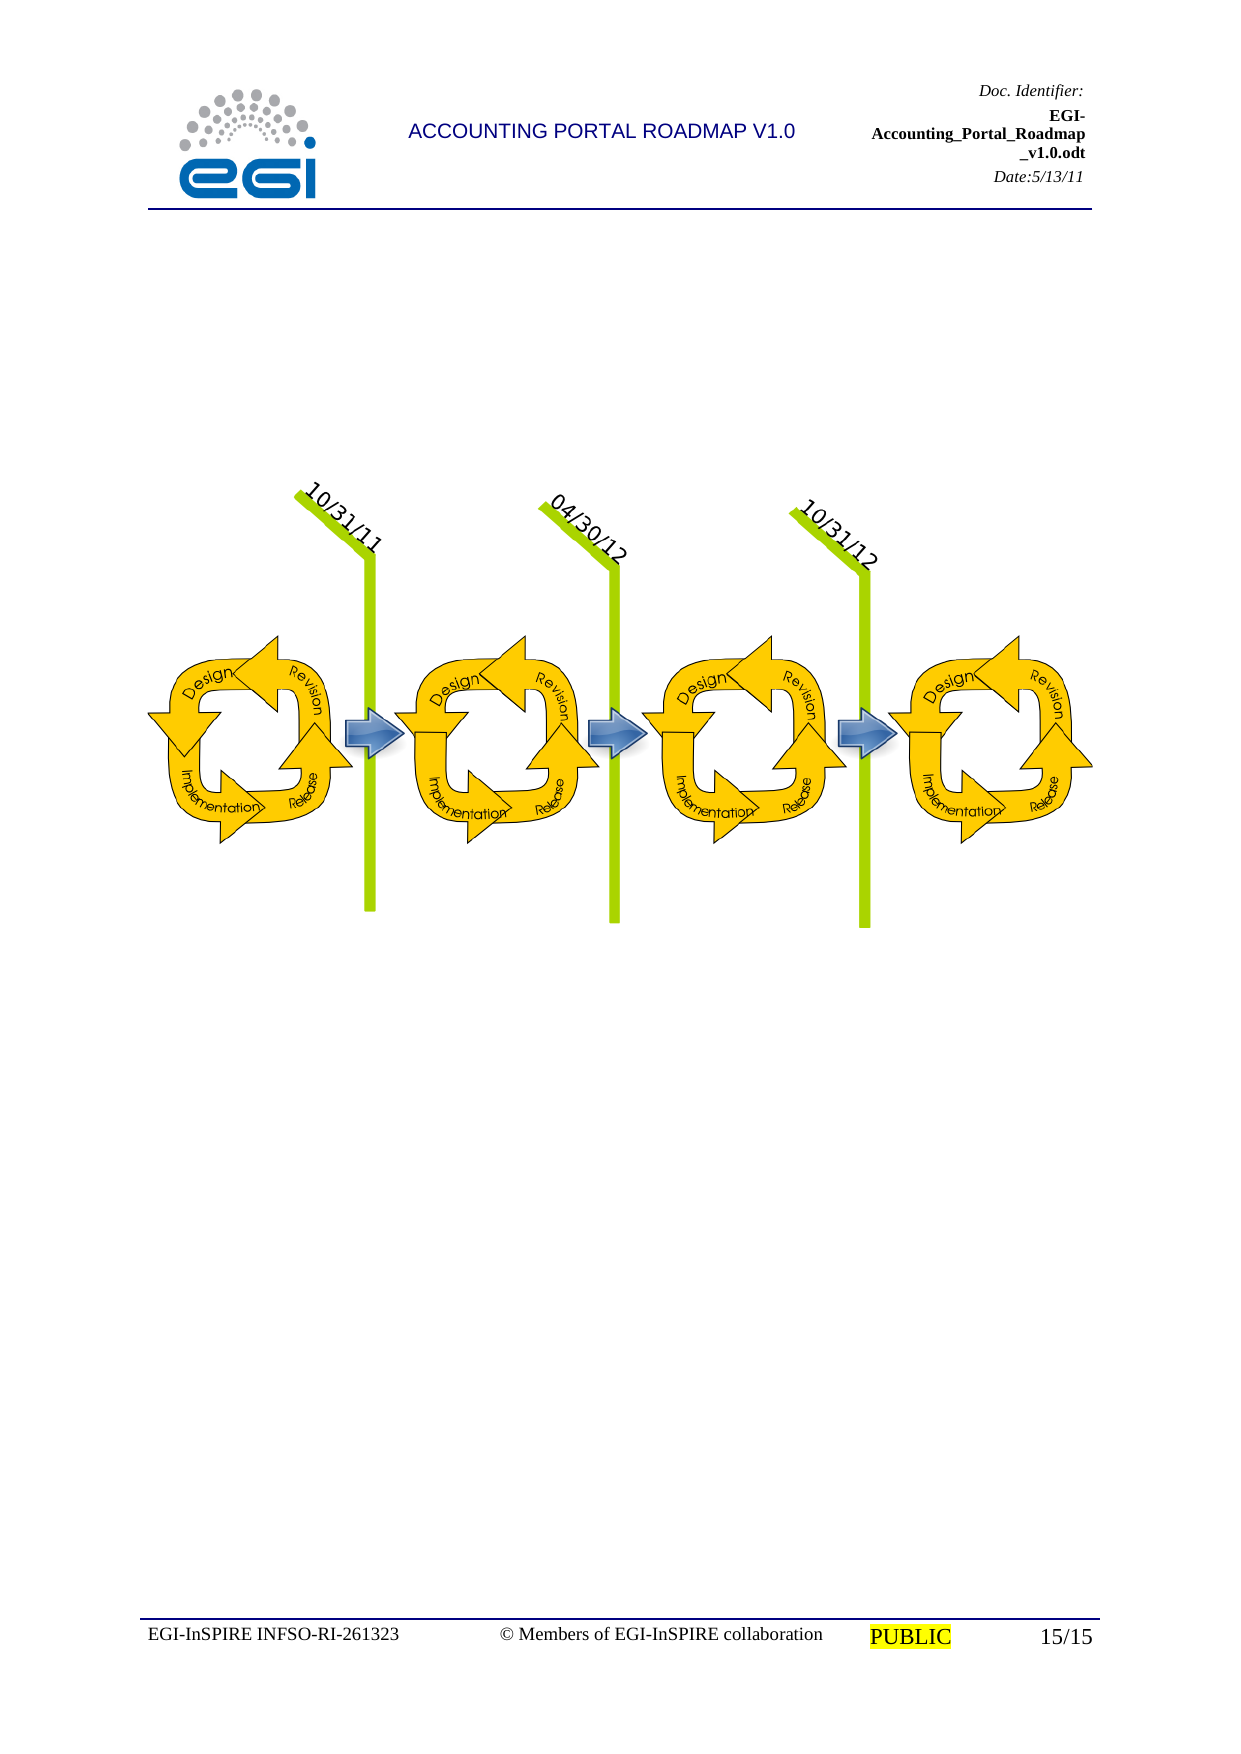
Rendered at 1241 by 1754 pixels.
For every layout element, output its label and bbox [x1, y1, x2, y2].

picture [178, 88, 317, 200]
picture [147, 481, 1093, 928]
